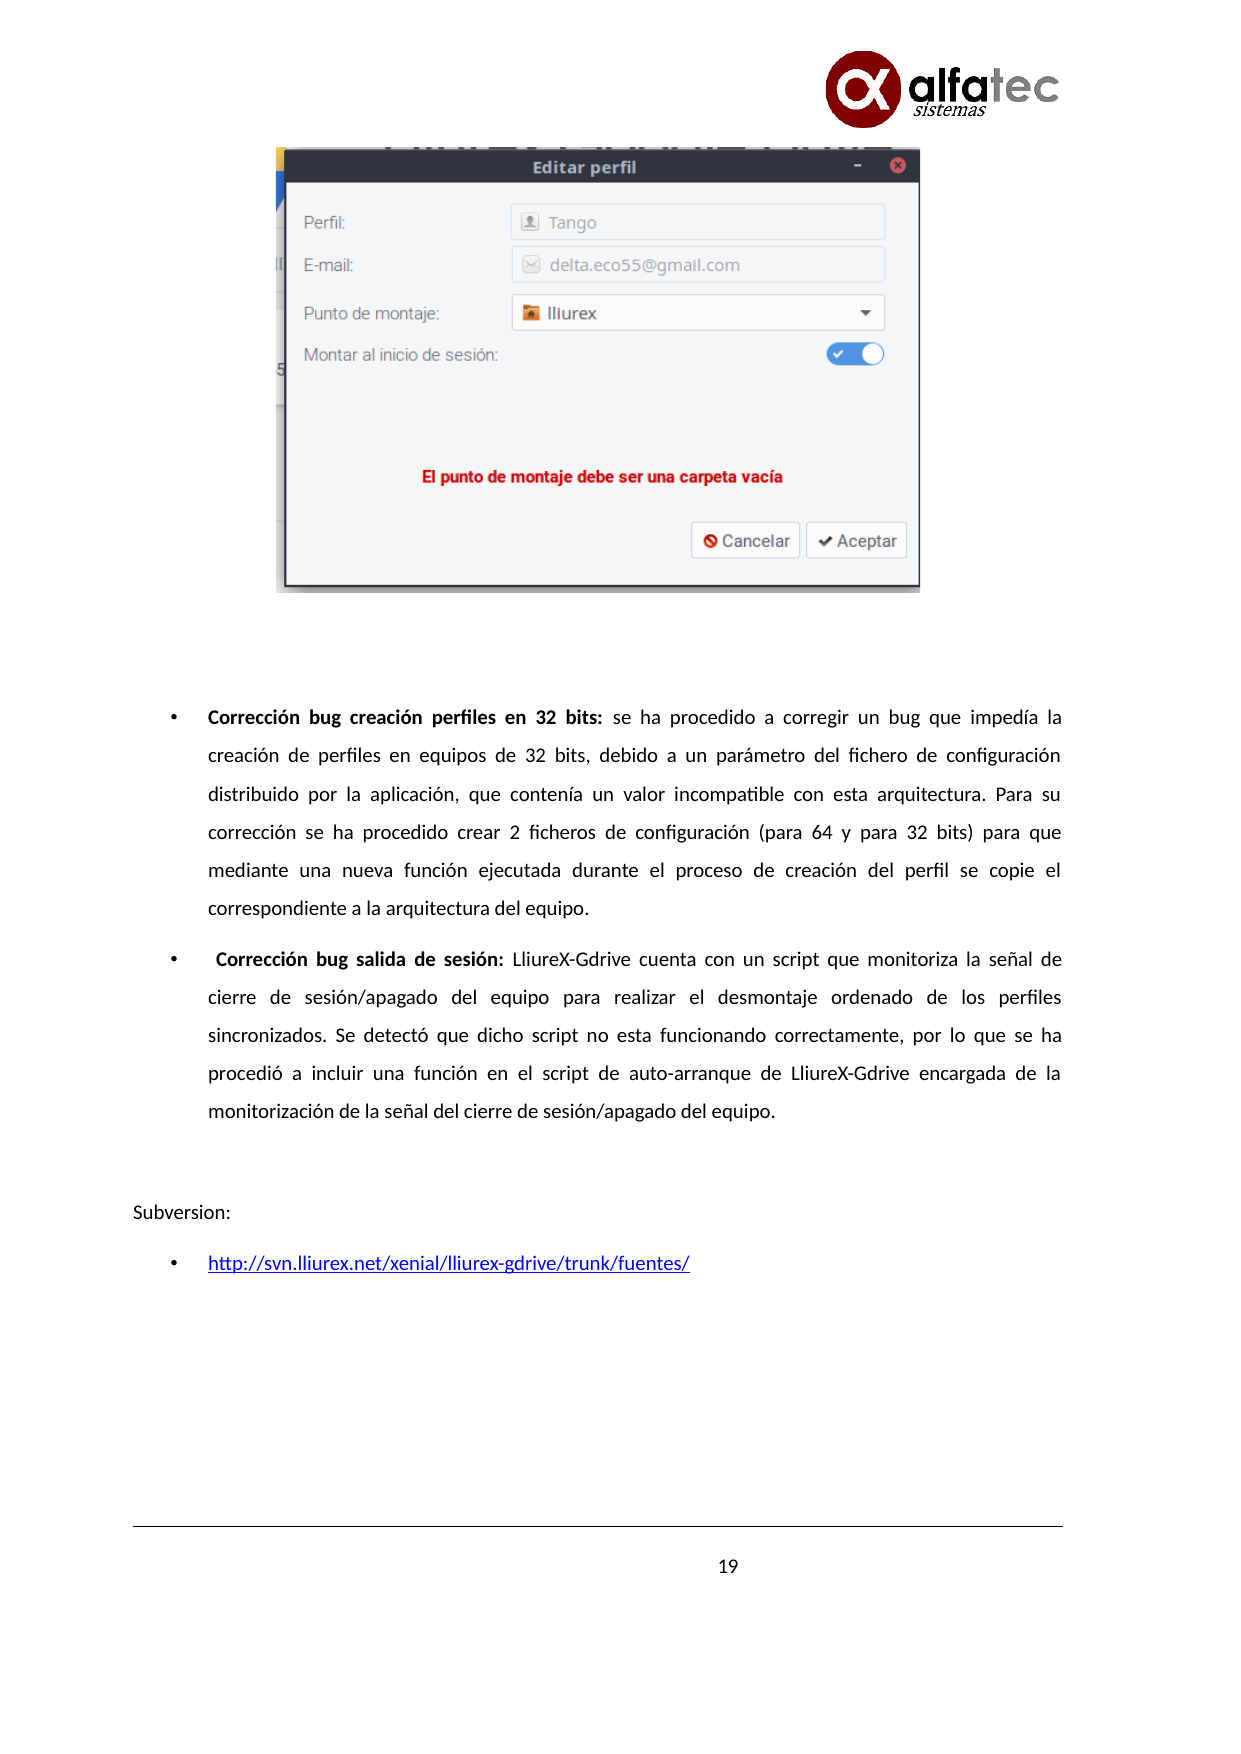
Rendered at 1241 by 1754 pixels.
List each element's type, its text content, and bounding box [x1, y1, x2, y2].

list Corrección bug creación perfiles en 32 bits: se ha procedido a corregir un bug que impedía la creación de perfiles en equipos de 32 bits, debido a un parámetro del fichero de configuración distribuido por la aplicación, que contenía un valor incompatible con esta arquitectura. Para su corrección se ha procedido crear 2 ficheros de configuración (para 64 y para 32 bits) para que mediante una nueva función ejecutada durante el proceso de creación del perfil se copie el correspondiente a la arquitectura del equipo. [170, 704, 1063, 921]
list http://svn.lliurex.net/xenial/lliurex-gdrive/trunk/fuentes/ [170, 1250, 1063, 1276]
picture [275, 147, 921, 593]
picture [825, 51, 1061, 128]
list Corrección bug salida de sesión: LliureX-Gdrive cuenta con un script que monitoriza la señal de cierre de sesión/apagado del equipo para realizar el desmontaje ordenado de los perfiles sincronizados. Se detectó que dicho script no esta funcionando correctamente, por lo que se ha procedió a incluir una función en el script de auto-arranque de LliureX-Gdrive encargada de la monitorización de la señal del cierre de sesión/apagado del equipo. [170, 946, 1063, 1124]
text Subversion: [133, 1199, 1063, 1225]
